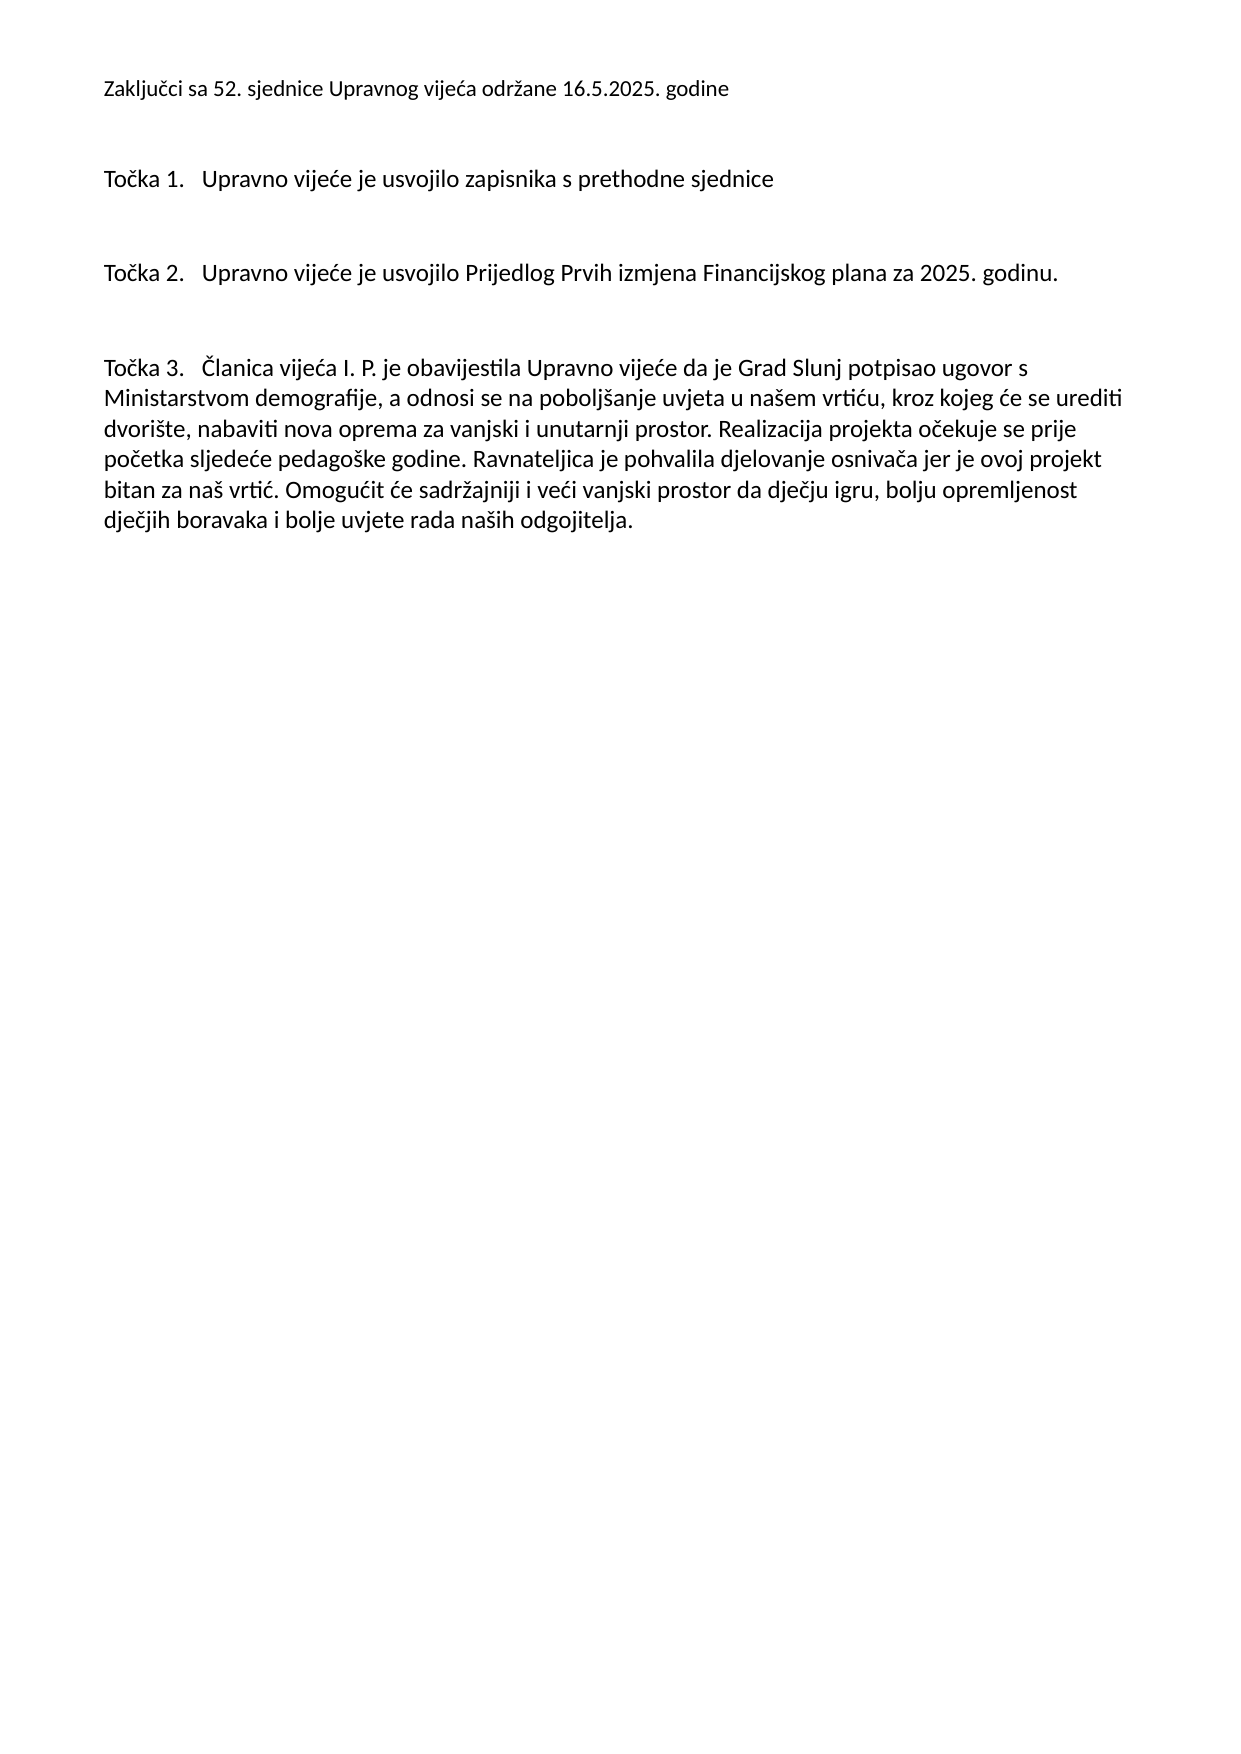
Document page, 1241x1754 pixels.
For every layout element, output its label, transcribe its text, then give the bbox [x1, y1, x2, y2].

text Zaključci sa 52. sjednice Upravnog vijeća održane 16.5.2025. godine [103, 74, 1137, 102]
text Točka 1. Upravno vijeće je usvojilo zapisnika s prethodne sjednice [103, 163, 1137, 194]
text Točka 2. Upravno vijeće je usvojilo Prijedlog Prvih izmjena Financijskog plana za 2025. godinu. [103, 258, 1137, 288]
text Točka 3. Članica vijeća I. P. je obavijestila Upravno vijeće da je Grad Slunj potpisao ugovor s Ministarstvom demografije, a odnosi se na poboljšanje uvjeta u našem vrtiću, kroz kojeg će se urediti dvorište, nabaviti nova oprema za vanjski i unutarnji prostor. Realizacija projekta očekuje se prije početka sljedeće pedagoške godine. Ravnateljica je pohvalila djelovanje osnivača jer je ovoj projekt bitan za naš vrtić. Omogućit će sadržajniji i veći vanjski prostor da dječju igru, bolju opremljenost dječjih boravaka i bolje uvjete rada naših odgojitelja. [103, 352, 1137, 535]
